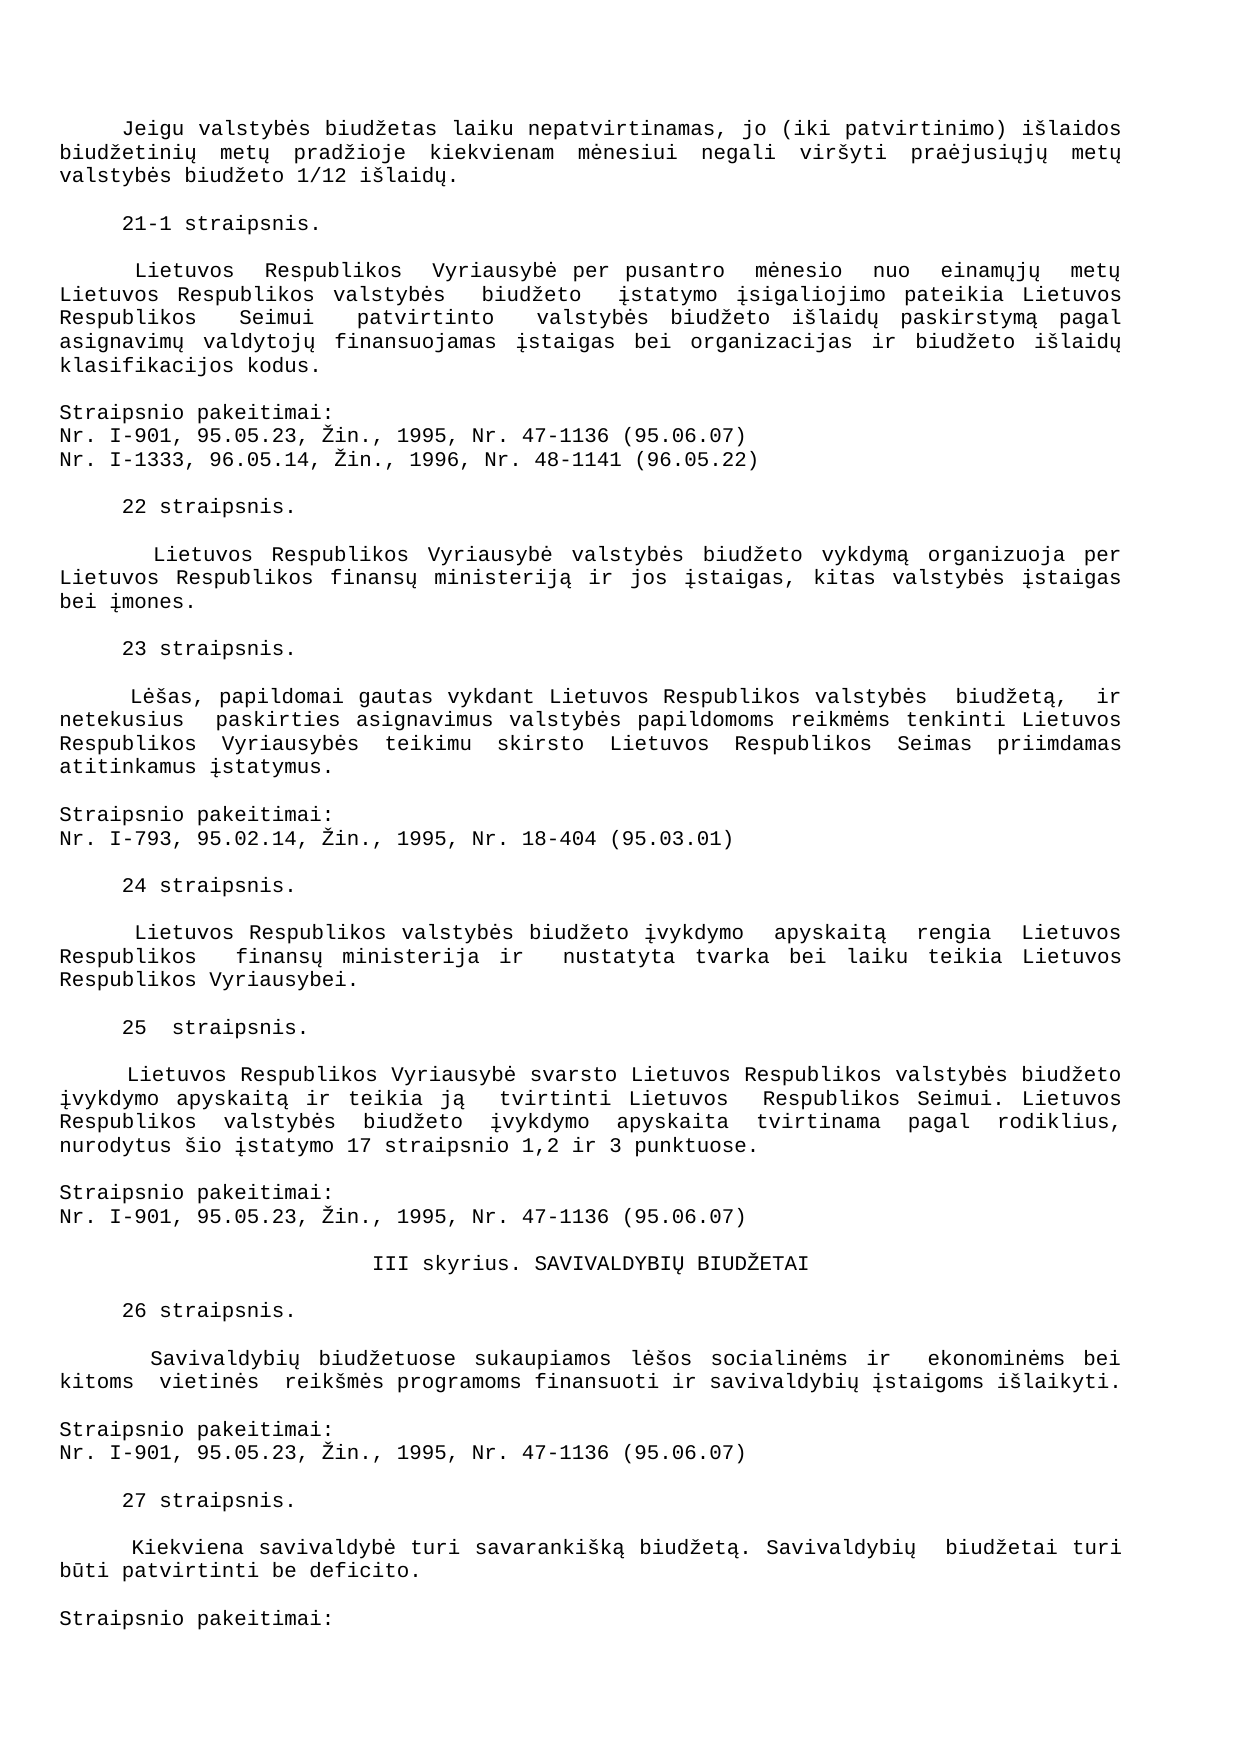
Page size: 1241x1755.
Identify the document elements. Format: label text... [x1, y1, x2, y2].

text Nr. I-901, 95.05.23, Žin., 1995, Nr. 47-1136 (95.06.07) [59, 1206, 1122, 1229]
text 27 straipsnis. [59, 1489, 1122, 1513]
text Straipsnio pakeitimai: [59, 402, 1122, 426]
text 26 straipsnis. [59, 1300, 1122, 1324]
text Lėšas, papildomai gautas vykdant Lietuvos Respublikos valstybės biudžetą, ir netekusius paskirties asignavimus valstybės papildomoms reikmėms tenkinti Lietuvos Respublikos Vyriausybės teikimu skirsto Lietuvos Respublikos Seimas priimdamas atitinkamus įstatymus. [59, 686, 1122, 780]
text Straipsnio pakeitimai: [59, 804, 1122, 827]
text Straipsnio pakeitimai: [59, 1182, 1122, 1206]
text 21-1 straipsnis. [59, 213, 1122, 236]
text 25 straipsnis. [59, 1017, 1122, 1040]
text Nr. I-793, 95.02.14, Žin., 1995, Nr. 18-404 (95.03.01) [59, 827, 1122, 851]
text Lietuvos Respublikos Vyriausybė valstybės biudžeto vykdymą organizuoja per Lietuvos Respublikos finansų ministeriją ir jos įstaigas, kitas valstybės įstaigas bei įmones. [59, 544, 1122, 615]
text 22 straipsnis. [59, 496, 1122, 520]
text Nr. I-901, 95.05.23, Žin., 1995, Nr. 47-1136 (95.06.07) [59, 1442, 1122, 1466]
text 24 straipsnis. [59, 875, 1122, 898]
text Savivaldybių biudžetuose sukaupiamos lėšos socialinėms ir ekonominėms bei kitoms vietinės reikšmės programoms finansuoti ir savivaldybių įstaigoms išlaikyti. [59, 1348, 1122, 1395]
text Nr. I-901, 95.05.23, Žin., 1995, Nr. 47-1136 (95.06.07) [59, 426, 1122, 449]
text Lietuvos Respublikos Vyriausybė svarsto Lietuvos Respublikos valstybės biudžeto įvykdymo apyskaitą ir teikia ją tvirtinti Lietuvos Respublikos Seimui. Lietuvos Respublikos valstybės biudžeto įvykdymo apyskaita tvirtinama pagal rodiklius, nurodytus šio įstatymo 17 straipsnio 1,2 ir 3 punktuose. [59, 1064, 1122, 1158]
text Lietuvos Respublikos Vyriausybė per pusantro mėnesio nuo einamųjų metų Lietuvos Respublikos valstybės biudžeto įstatymo įsigaliojimo pateikia Lietuvos Respublikos Seimui patvirtinto valstybės biudžeto išlaidų paskirstymą pagal asignavimų valdytojų finansuojamas įstaigas bei organizacijas ir biudžeto išlaidų klasifikacijos kodus. [59, 260, 1122, 378]
text 23 straipsnis. [59, 638, 1122, 662]
text Jeigu valstybės biudžetas laiku nepatvirtinamas, jo (iki patvirtinimo) išlaidos biudžetinių metų pradžioje kiekvienam mėnesiui negali viršyti praėjusiųjų metų valstybės biudžeto 1/12 išlaidų. [59, 118, 1122, 189]
text Straipsnio pakeitimai: [59, 1608, 1122, 1631]
text Lietuvos Respublikos valstybės biudžeto įvykdymo apyskaitą rengia Lietuvos Respublikos finansų ministerija ir nustatyta tvarka bei laiku teikia Lietuvos Respublikos Vyriausybei. [59, 922, 1122, 993]
text Nr. I-1333, 96.05.14, Žin., 1996, Nr. 48-1141 (96.05.22) [59, 449, 1122, 473]
text Kiekviena savivaldybė turi savarankišką biudžetą. Savivaldybių biudžetai turi būti patvirtinti be deficito. [59, 1537, 1122, 1584]
text Straipsnio pakeitimai: [59, 1419, 1122, 1442]
text III skyrius. SAVIVALDYBIŲ BIUDŽETAI [59, 1253, 1122, 1277]
